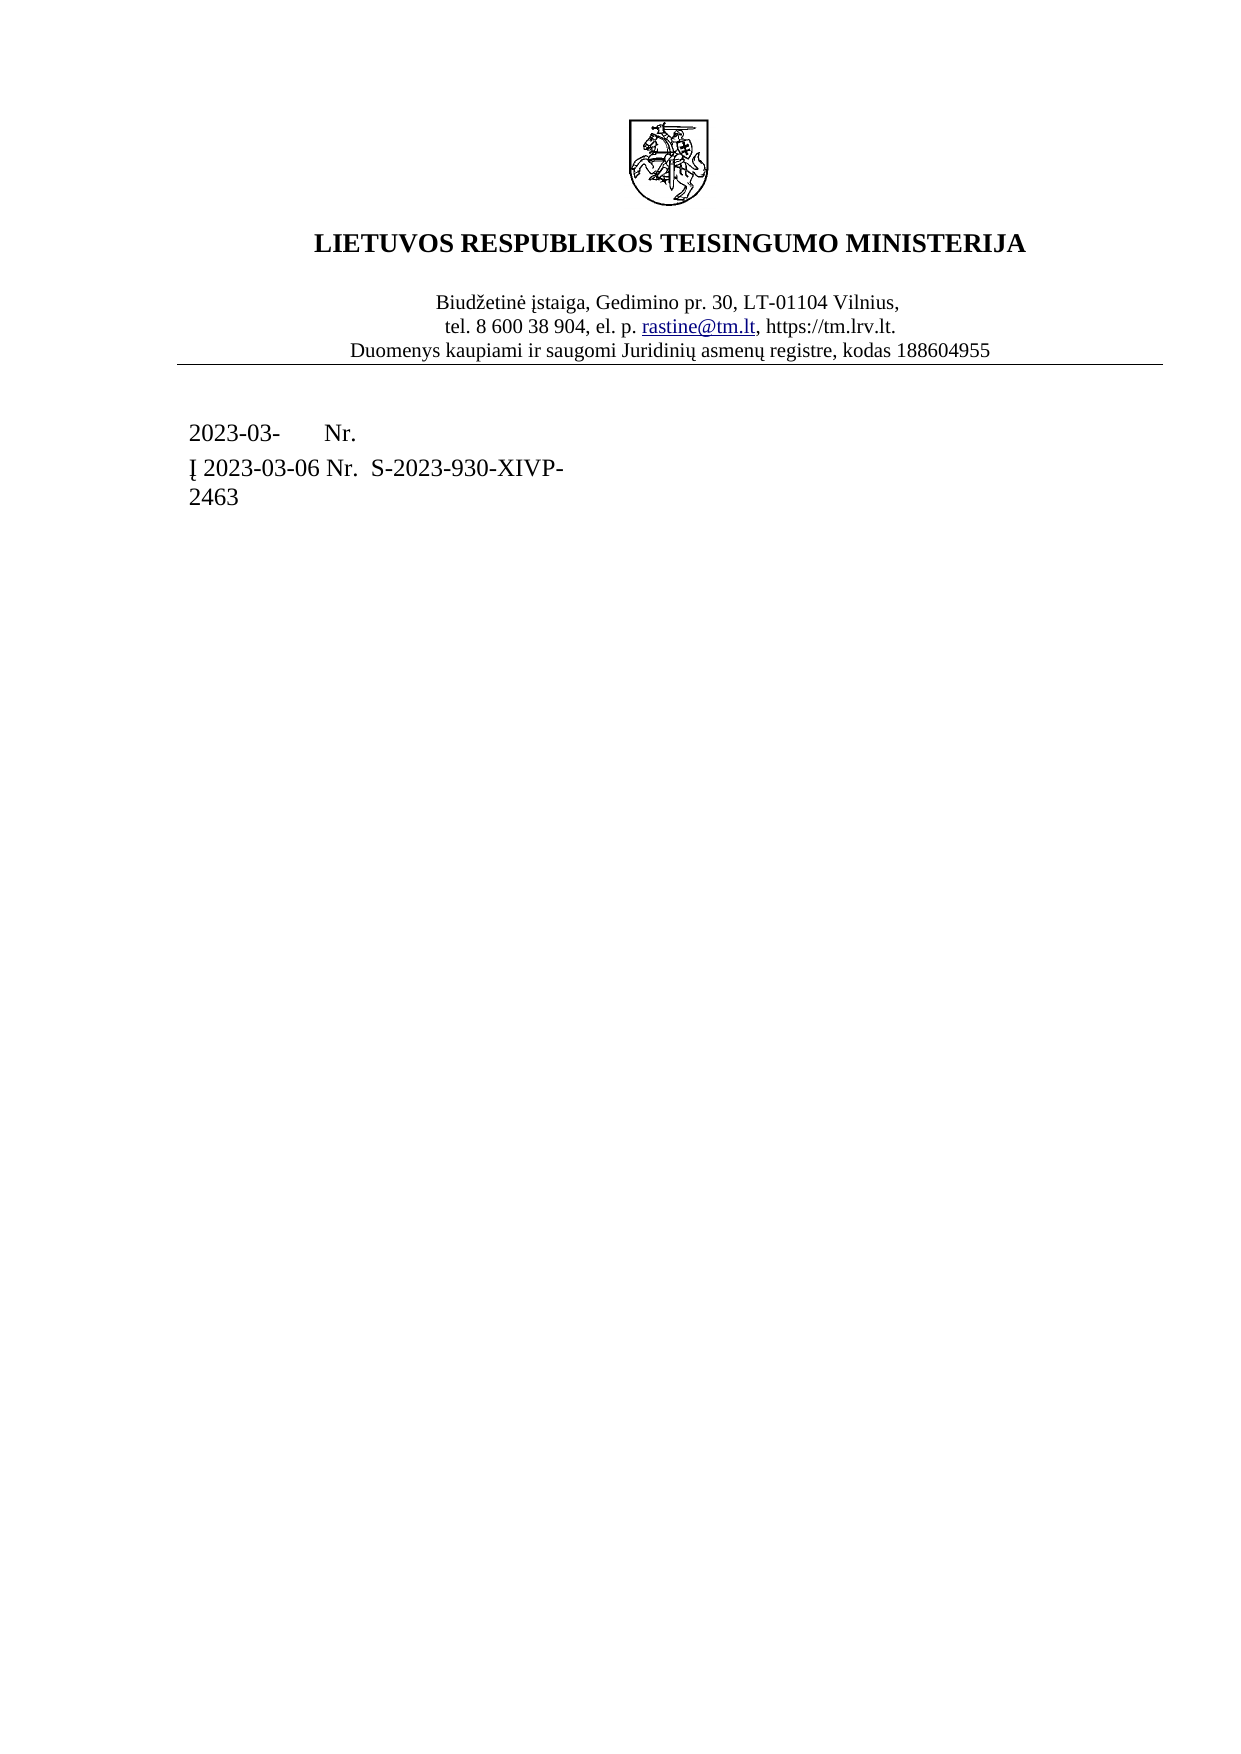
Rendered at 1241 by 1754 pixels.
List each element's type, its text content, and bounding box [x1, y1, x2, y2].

table_header 2023-03- Nr. [177, 418, 603, 453]
table_cell Į 2023-03-06 Nr. S-2023-930-XIVP-2463 [177, 453, 598, 511]
table_cell [598, 453, 603, 511]
